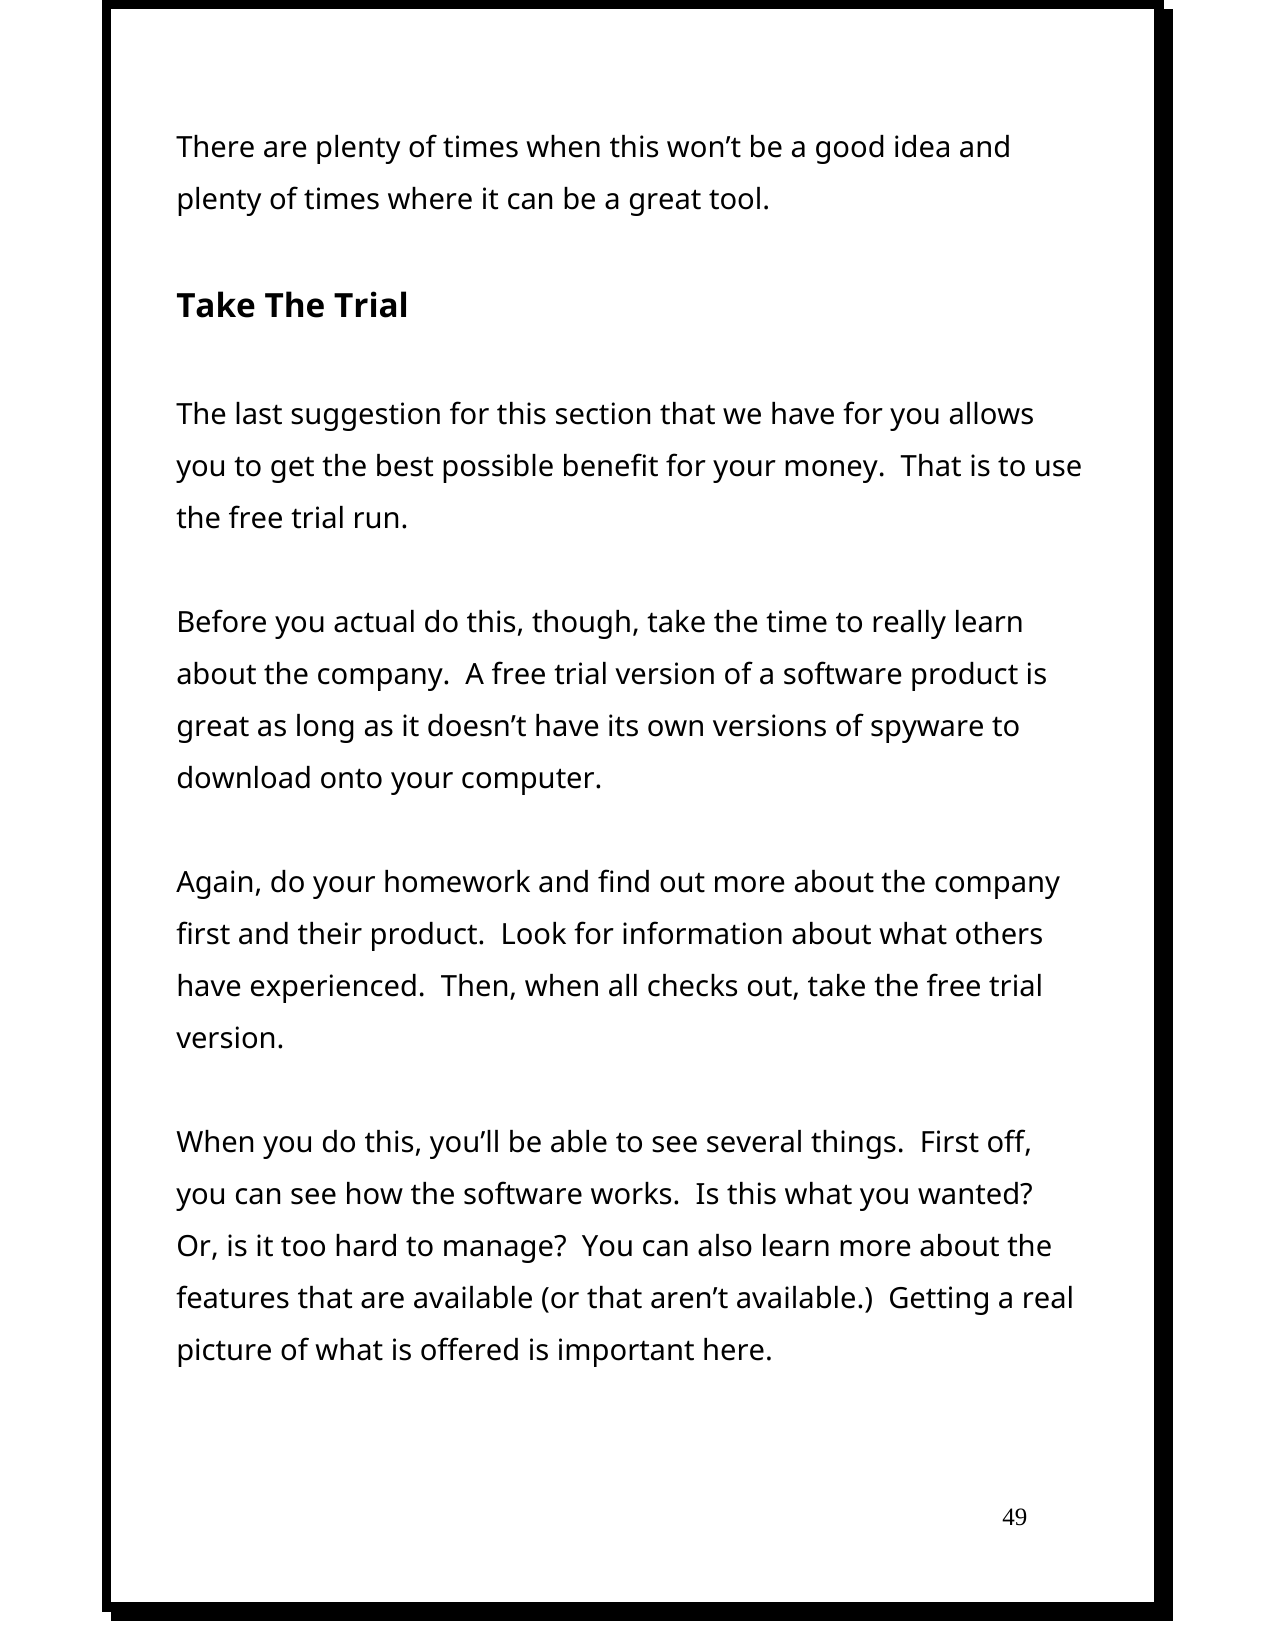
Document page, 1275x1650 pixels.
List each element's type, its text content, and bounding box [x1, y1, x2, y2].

text The last suggestion for this section that we have for you allows you to get the best possible benefit for your money. That is to use the free trial run. [176, 393, 1089, 537]
text Before you actual do this, though, take the time to really learn about the company. A free trial version of a software product is great as long as it doesn’t have its own versions of spyware to download onto your computer. [176, 601, 1089, 797]
text When you do this, you’ll be able to see several things. First off, you can see how the software works. Is this what you wanted? Or, is it too hard to manage? You can also learn more about the features that are available (or that aren’t available.) Getting a real picture of what is offered is important here. [176, 1121, 1089, 1369]
text There are plenty of times when this won’t be a good idea and plenty of times where it can be a great tool. [176, 126, 1089, 218]
text Again, do your homework and find out more about the company first and their product. Look for information about what others have experienced. Then, when all checks out, take the free trial version. [176, 861, 1089, 1057]
text Take The Trial [176, 282, 1089, 327]
